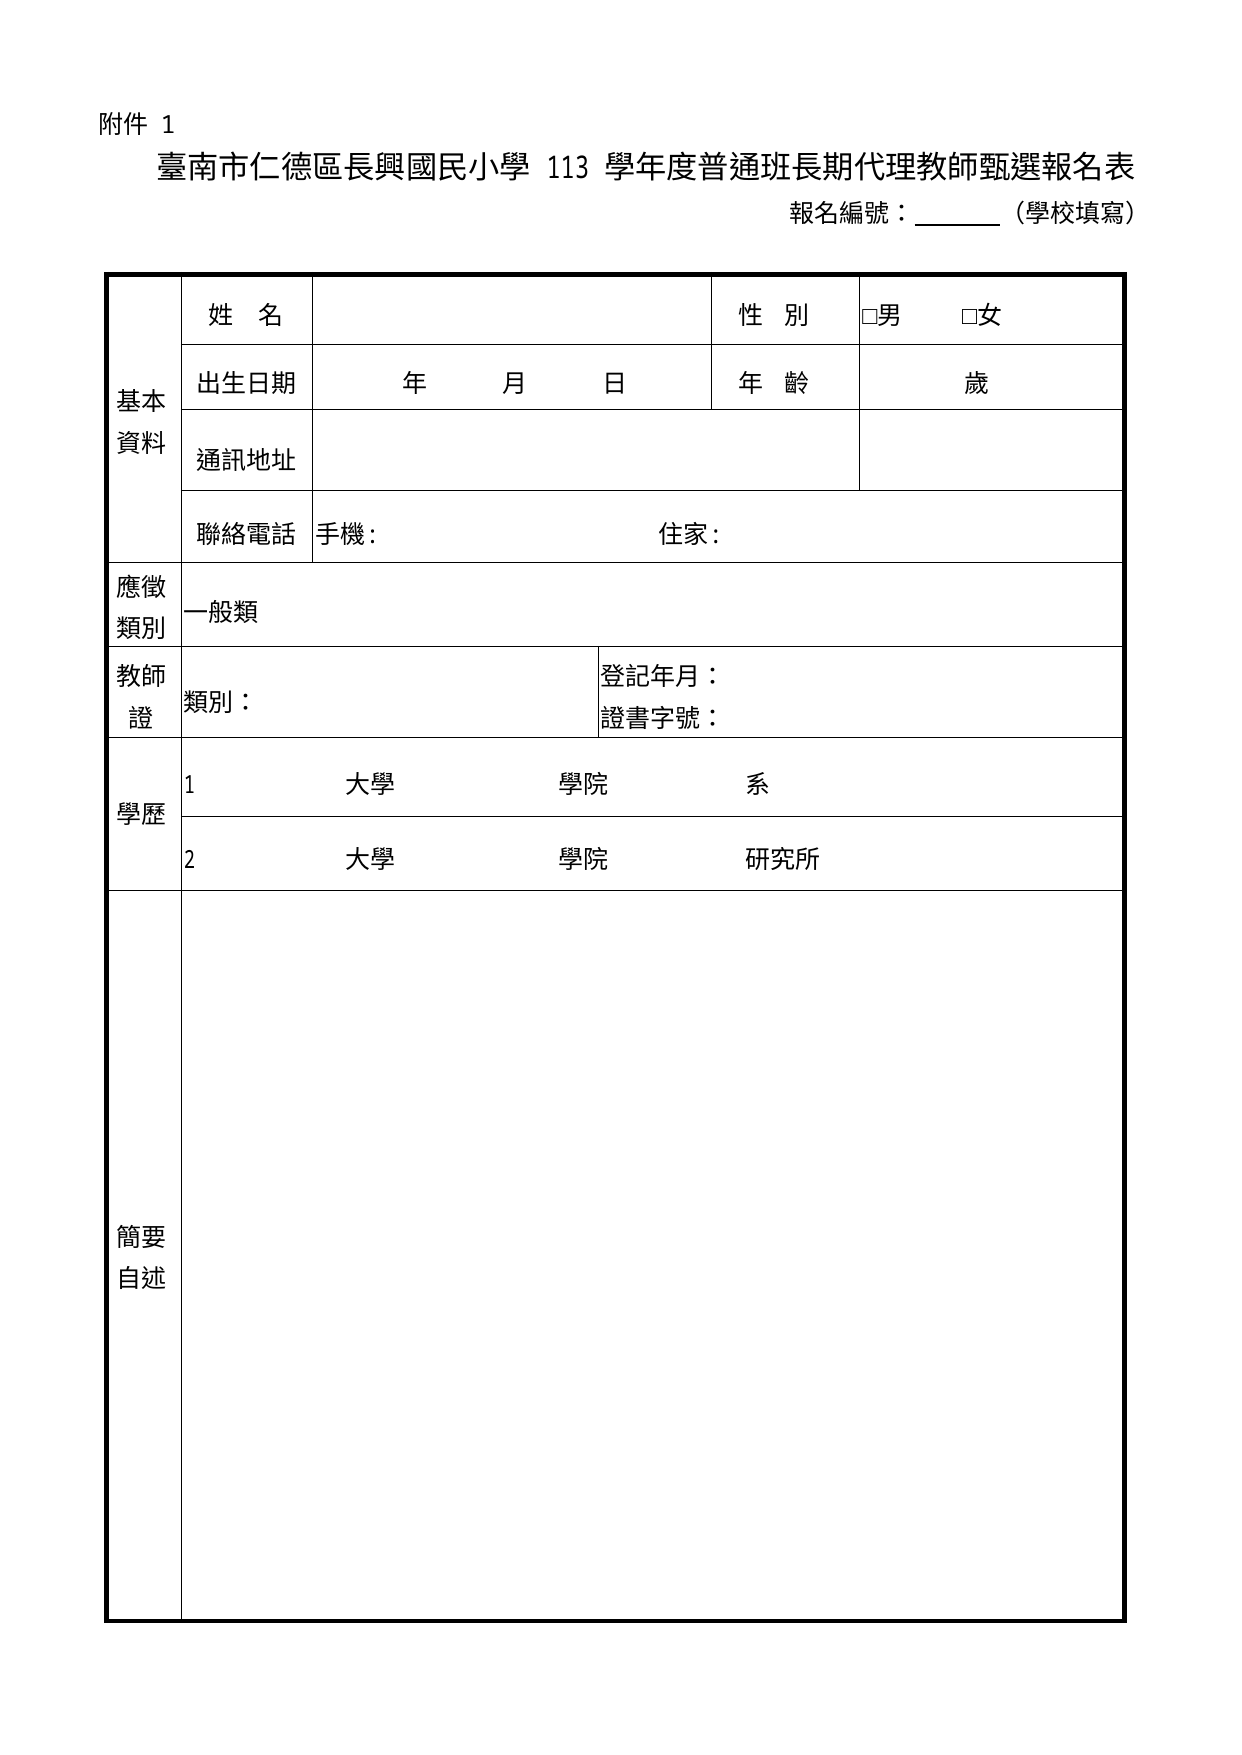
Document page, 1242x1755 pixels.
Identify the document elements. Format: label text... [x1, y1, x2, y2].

table_cell 出生日期 [182, 345, 312, 409]
text 附件 1 [98, 103, 1167, 141]
table_cell 2 大學 學院 研究所 [182, 817, 1122, 890]
text 報名編號： （學校填寫） [789, 187, 1167, 227]
table_cell 一般類 [182, 563, 1122, 646]
table_cell 應徵 類別 [109, 563, 181, 646]
table_cell 年 月 日 [313, 345, 711, 409]
table_cell 簡要 自述 [109, 891, 181, 1619]
table_cell [313, 410, 859, 490]
table_cell 聯絡電話 [182, 491, 312, 562]
table_cell [182, 891, 1122, 1619]
table_cell 教師 證 [109, 647, 181, 737]
table_header □男 □女 [860, 277, 1122, 344]
table_cell 手機: 住家: [313, 491, 1122, 562]
table_header [313, 277, 711, 344]
table_header 姓 名 [182, 277, 312, 344]
table_cell 歲 [860, 345, 1122, 409]
table_header 性 別 [712, 277, 859, 344]
table_cell [860, 410, 1122, 490]
table_header 基本 資料 [109, 277, 181, 562]
table_cell 1 大學 學院 系 [182, 738, 1122, 816]
text 臺南市仁德區長興國民小學 113 學年度普通班長期代理教師甄選報名表 [156, 142, 1167, 187]
table_cell 年 齡 [712, 345, 859, 409]
table_cell 登記年月： 證書字號： [599, 647, 1122, 737]
table_cell 類別： [182, 647, 598, 737]
table_cell 學歷 [109, 738, 181, 890]
table_cell 通訊地址 [182, 410, 312, 490]
